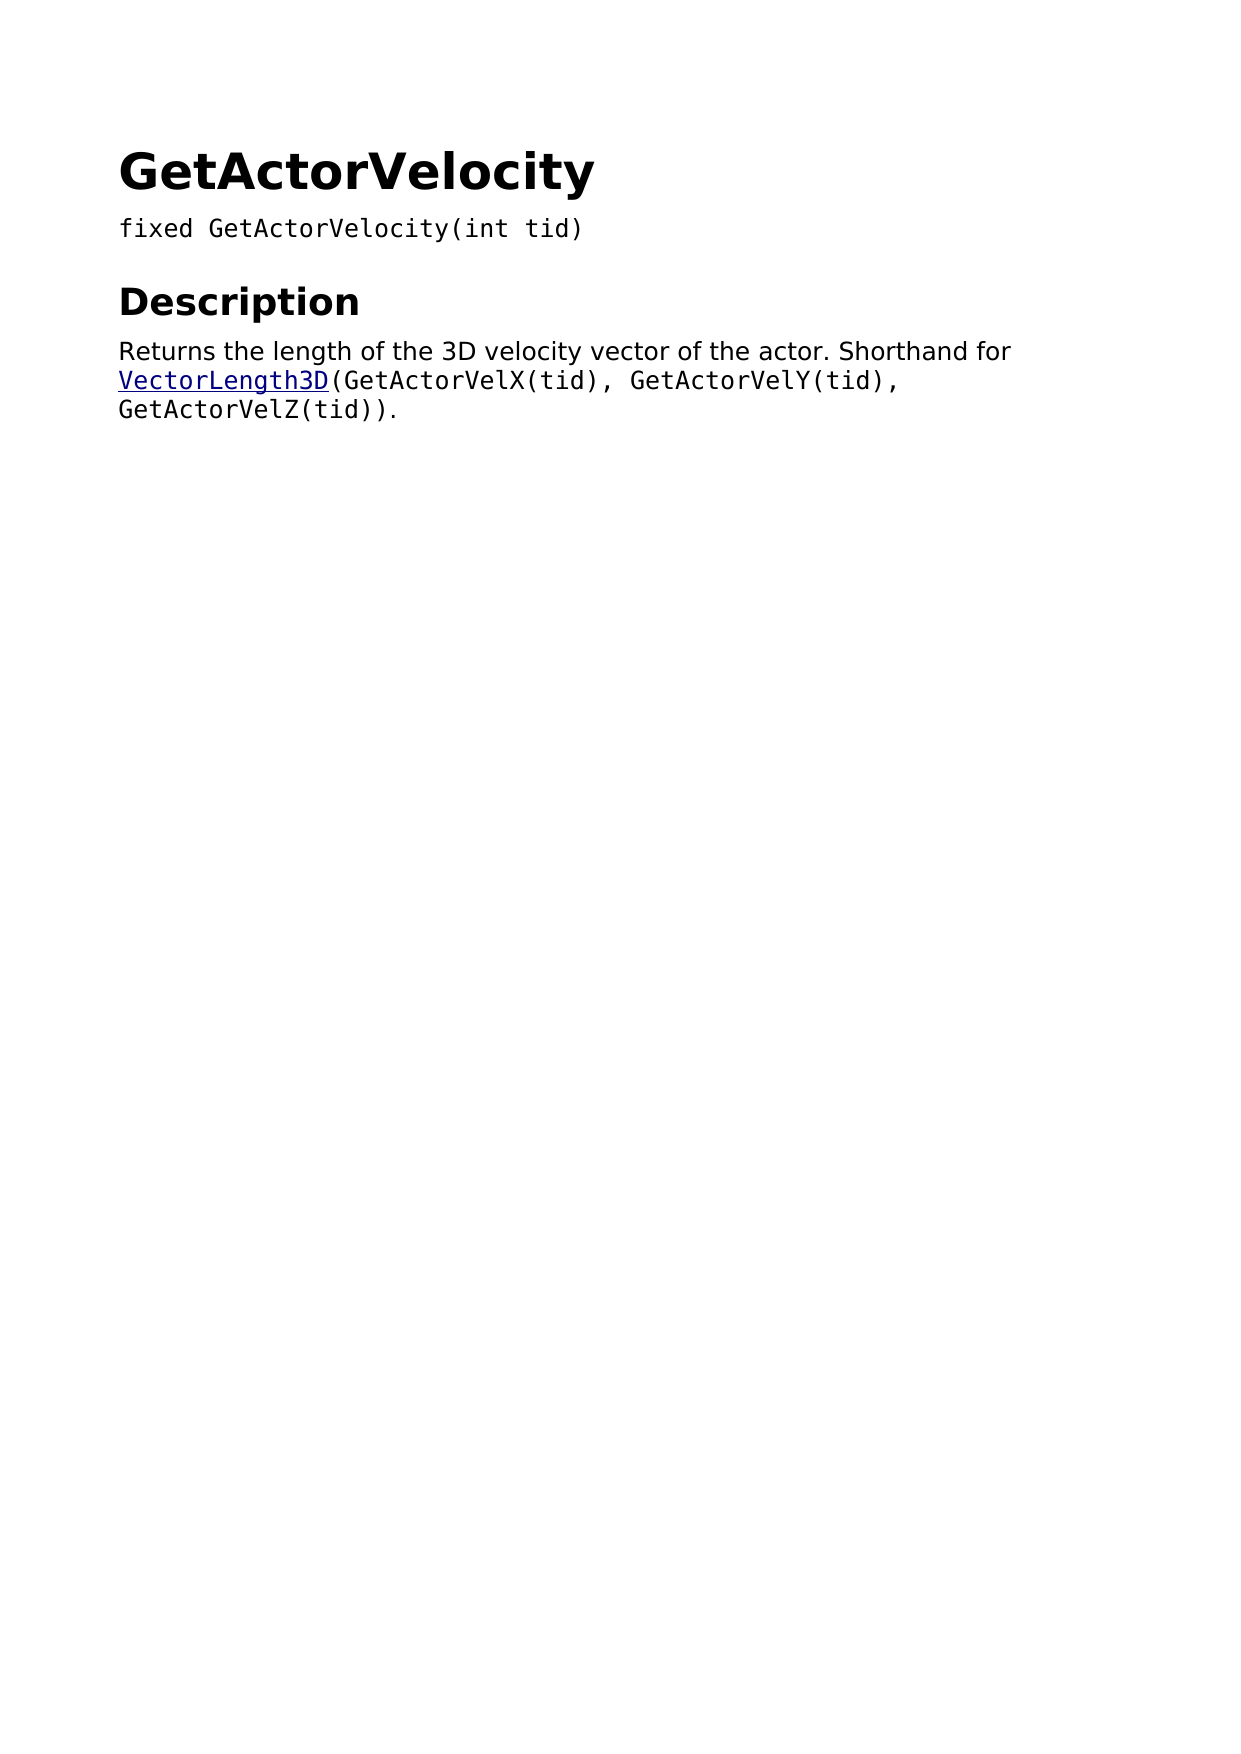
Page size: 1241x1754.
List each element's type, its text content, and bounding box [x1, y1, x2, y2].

subtitle GetActorVelocity [118, 143, 1122, 201]
subtitle Description [118, 281, 1122, 324]
text Returns the length of the 3D velocity vector of the actor. Shorthand for VectorLength3D(GetActorVelX(tid), GetActorVelY(tid), GetActorVelZ(tid)). [118, 337, 1122, 424]
text fixed GetActorVelocity(int tid) [118, 214, 1122, 243]
